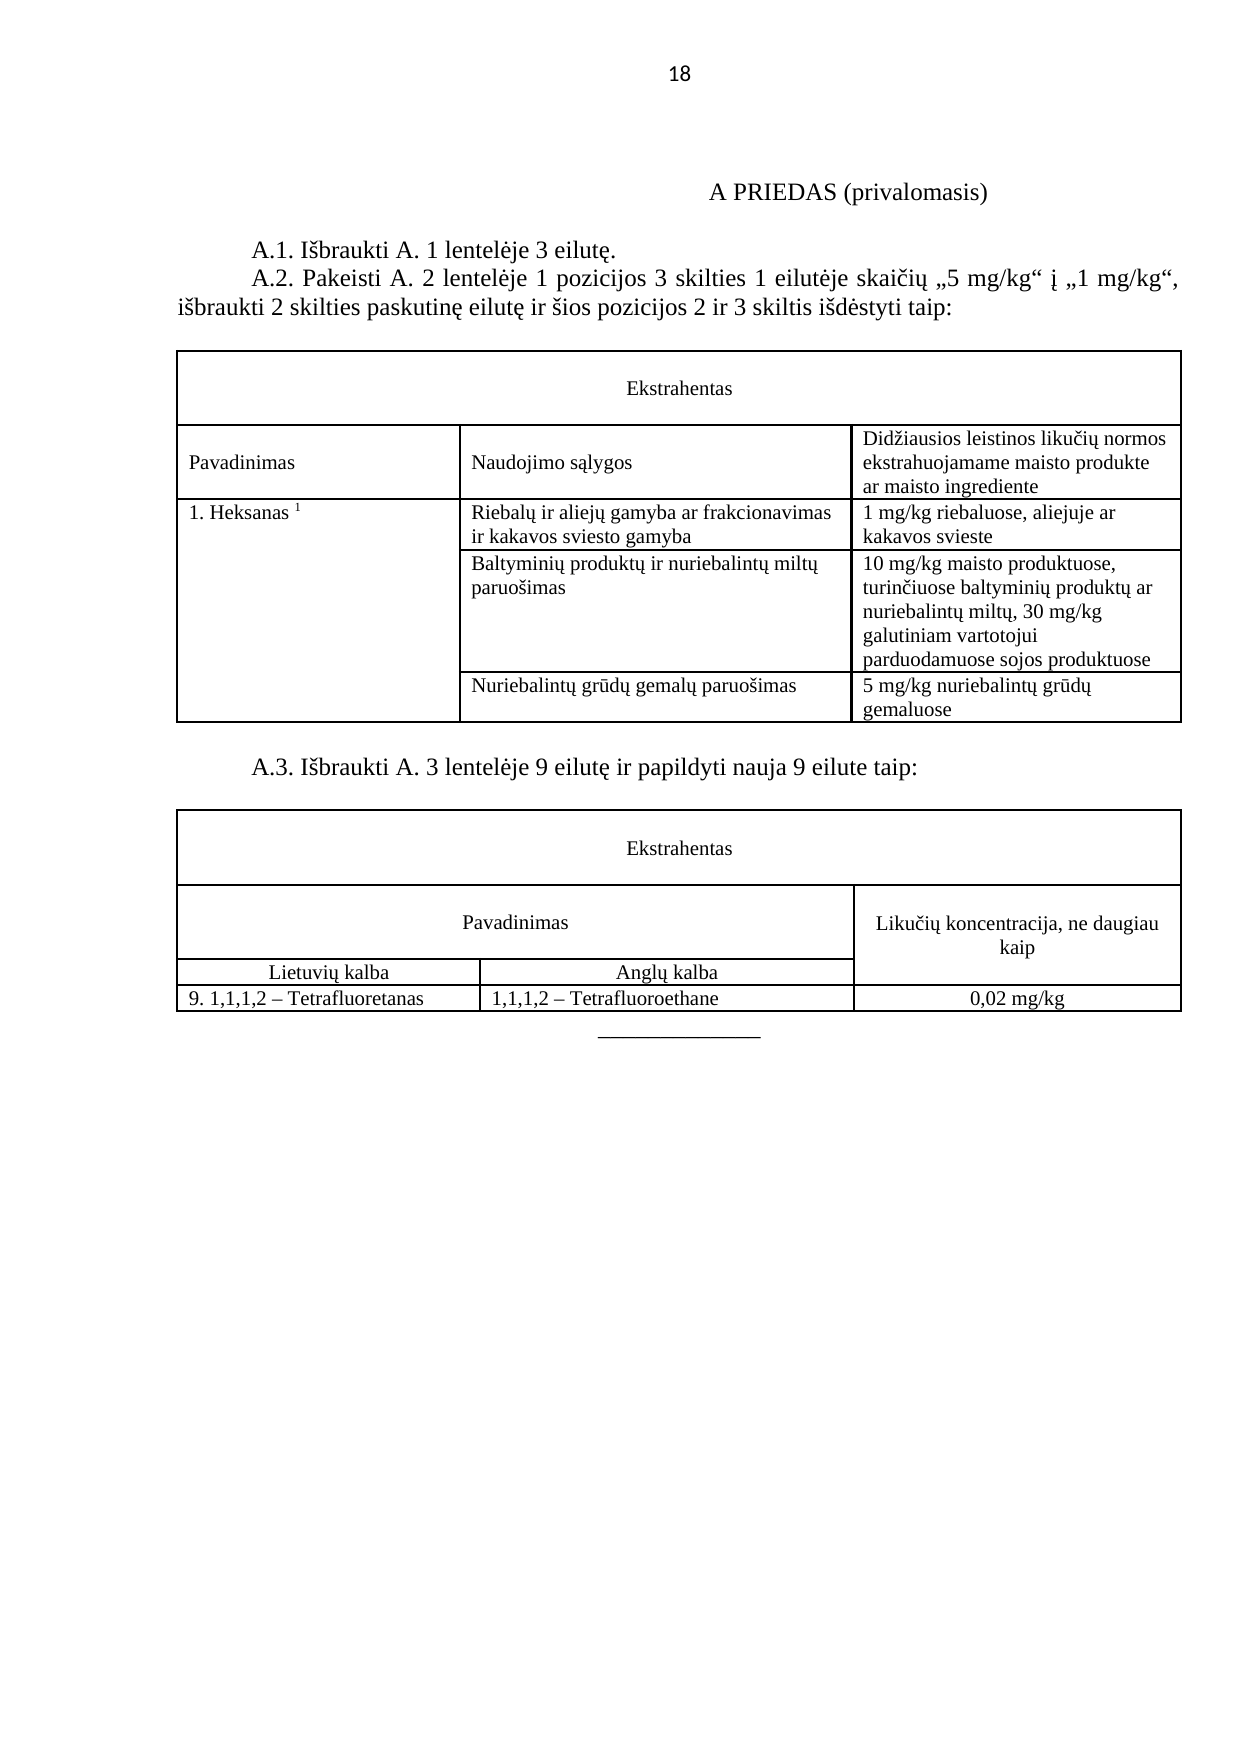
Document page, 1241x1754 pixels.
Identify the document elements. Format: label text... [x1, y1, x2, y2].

table_cell Baltyminių produktų ir nuriebalintų miltų paruošimas [461, 551, 850, 671]
text _____________ [177, 1012, 1181, 1041]
table_cell 5 mg/kg nuriebalintų grūdų gemaluose [853, 673, 1180, 721]
table_cell 1 mg/kg riebaluose, aliejuje ar kakavos svieste [853, 500, 1180, 548]
table_cell 1. Heksanas 1 [178, 500, 459, 548]
table_cell 10 mg/kg maisto produktuose, turinčiuose baltyminių produktų ar nuriebalintų miltų, 30 mg/kg galutiniam vartotojui parduodamuose sojos produktuose [853, 551, 1180, 671]
text A.3. Išbraukti A. 3 lentelėje 9 eilutę ir papildyti nauja 9 eilute taip: [177, 752, 1181, 781]
table_cell 0,02 mg/kg [855, 986, 1180, 1010]
table_cell Lietuvių kalba [178, 960, 479, 984]
table_cell Riebalų ir aliejų gamyba ar frakcionavimas ir kakavos sviesto gamyba [461, 500, 850, 548]
table_header Ekstrahentas [178, 811, 1180, 884]
table_cell Likučių koncentracija, ne daugiau kaip [855, 886, 1180, 984]
text A.2. Pakeisti A. 2 lentelėje 1 pozicijos 3 skilties 1 eilutėje skaičių „5 mg/kg“ į „1 mg/kg“, išbraukti 2 skilties paskutinę eilutę ir šios pozicijos 2 ir 3 skiltis išdėstyti taip: [177, 263, 1181, 321]
table_cell 9. 1,1,1,2 – Tetrafluoretanas [178, 986, 479, 1010]
text A.1. Išbraukti A. 1 lentelėje 3 eilutę. [177, 235, 1181, 263]
table_cell Naudojimo sąlygos [461, 426, 850, 498]
table_cell Anglų kalba [481, 960, 853, 984]
table_cell Pavadinimas [178, 426, 459, 498]
text A PRIEDAS (privalomasis) [177, 177, 1181, 206]
table_cell Pavadinimas [178, 886, 853, 958]
table_cell Didžiausios leistinos likučių normos ekstrahuojamame maisto produkte ar maisto ingrediente [853, 426, 1180, 498]
table_cell [178, 549, 459, 671]
table_cell [178, 671, 459, 721]
table_cell Nuriebalintų grūdų gemalų paruošimas [461, 673, 850, 721]
table_header Ekstrahentas [178, 352, 1180, 424]
table_cell 1,1,1,2 – Tetrafluoroethane [481, 986, 853, 1010]
